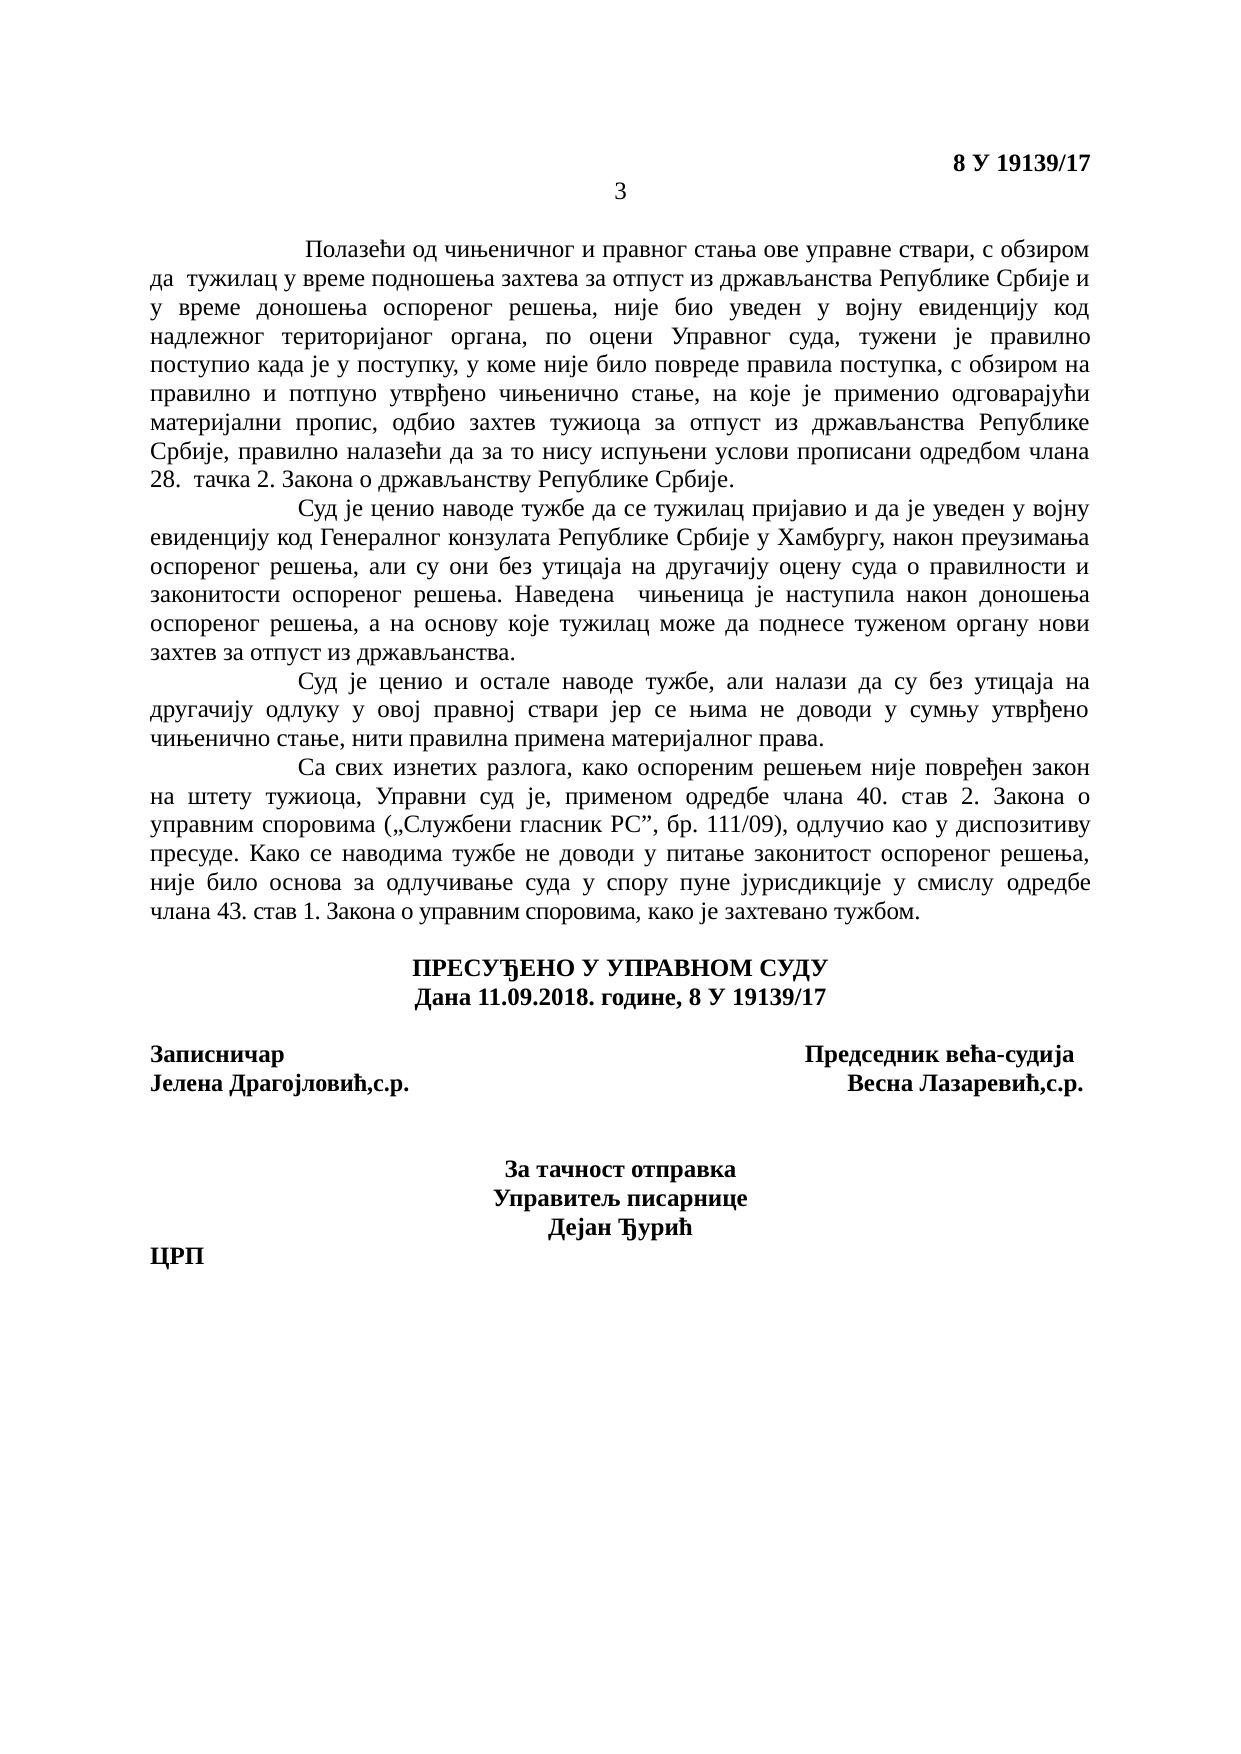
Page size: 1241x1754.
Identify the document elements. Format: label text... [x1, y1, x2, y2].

text Са свих изнетих разлога, како оспореним решењем није повређен закон на штету тужиоца, Управни суд је, применом одредбе члана 40. став 2. Закона о управним споровима („Службени гласник РС”, бр. 111/09), одлучио као у диспозитиву пресуде. Како се наводима тужбе не доводи у питање законитост оспореног решења, није било основа за одлучивање суда у спору пуне јурисдикције у смислу одредбе члана 43. став 1. Закона о управним споровима, како је захтевано тужбом. [150, 752, 1091, 924]
text Записничар Председник већа-судија [150, 1039, 1091, 1068]
text Суд је ценио и остале наводе тужбе, али налази да су без утицаја на другачију одлуку у овој правној ствари јер се њима не доводи у сумњу утврђено чињенично стање, нити правилна примена материјалног права. [150, 666, 1091, 752]
text ЦРП [150, 1241, 1091, 1269]
text Јелена Драгојловић,с.р. Весна Лазаревић,с.р. [150, 1068, 1091, 1097]
text За тачност отправка [150, 1154, 1091, 1183]
text ПРЕСУЂЕНО У УПРАВНОМ СУДУ [150, 953, 1091, 982]
text Управитељ писарнице [150, 1183, 1091, 1212]
text Суд је ценио наводе тужбе да се тужилац пријавио и да је уведен у војну евиденцију код Генералног конзулата Републике Србије у Хамбургу, након преузимања оспореног решења, али су они без утицаја на другачију оцену суда о правилности и законитости оспореног решења. Наведена чињеница је наступила након доношења оспореног решења, а на основу које тужилац може да поднесе туженом органу нови захтев за отпуст из држављанства. [150, 493, 1091, 666]
text Полазећи од чињеничног и правног стања ове управне ствари, с обзиром да тужилац у време подношења захтева за отпуст из држављанства Републике Србије и у време доношења оспореног решења, није био уведен у војну евиденцију код надлежног територијаног органа, по оцени Управног суда, тужени је правилно поступио када је у поступку, у коме није било повреде правила поступка, с обзиром на правилно и потпуно утврђено чињенично стање, на које је применио одговарајући материјални пропис, одбио захтев тужиоца за отпуст из држављанства Републике Србије, правилно налазећи да за то нису испуњени услови прописани одредбом члана 28. тачка 2. Закона о држављанству Републике Србије. [150, 234, 1091, 493]
text Дејан Ђурић [150, 1212, 1091, 1241]
text Дана 11.09.2018. године, 8 У 19139/17 [150, 982, 1091, 1011]
